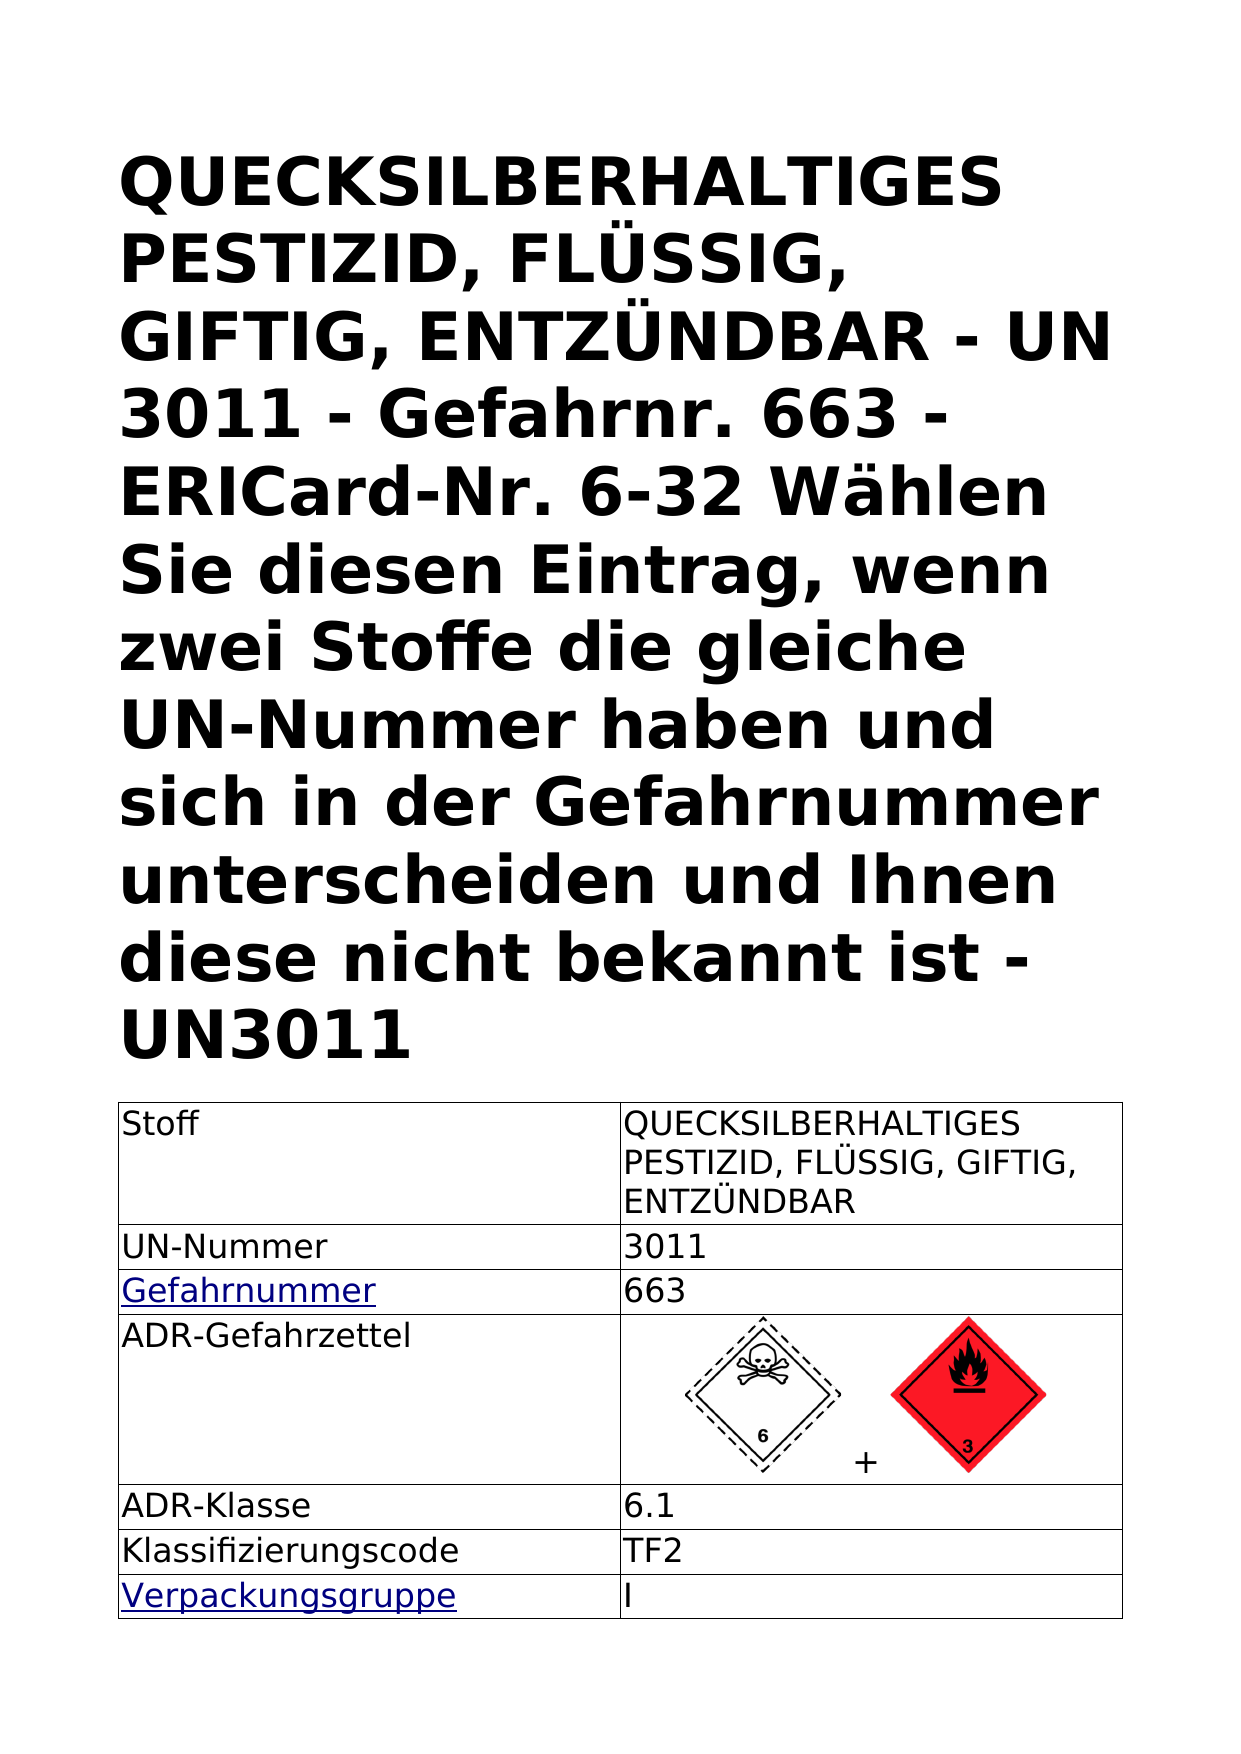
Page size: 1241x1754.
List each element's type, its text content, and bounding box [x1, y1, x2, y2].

subtitle QUECKSILBERHALTIGES PESTIZID, FLÜSSIG, GIFTIG, ENTZÜNDBAR - UN 3011 - Gefahrnr. 663 - ERICard-Nr. 6-32 Wählen Sie diesen Eintrag, wenn zwei Stoffe die gleiche UN-Nummer haben und sich in der Gefahrnummer unterscheiden und Ihnen diese nicht bekannt ist - UN3011 [118, 143, 1122, 1074]
table_cell Gefahrnummer [119, 1270, 620, 1314]
table_cell ADR-Gefahrzettel [119, 1315, 620, 1484]
table_cell I [621, 1575, 1122, 1618]
table_cell + [621, 1315, 1122, 1484]
table_header QUECKSILBERHALTIGES PESTIZID, FLÜSSIG, GIFTIG, ENTZÜNDBAR [621, 1103, 1122, 1224]
table_cell Klassifizierungscode [119, 1530, 620, 1573]
table_cell 6.1 [621, 1485, 1122, 1529]
table_cell Verpackungsgruppe [119, 1575, 620, 1618]
table_cell ADR-Klasse [119, 1485, 620, 1529]
table_header Stoff [119, 1103, 620, 1224]
table_cell UN-Nummer [119, 1225, 620, 1269]
table_cell 663 [621, 1270, 1122, 1314]
picture [890, 1316, 1047, 1473]
picture [685, 1316, 842, 1473]
table_cell 3011 [621, 1225, 1122, 1269]
table_cell TF2 [621, 1530, 1122, 1573]
